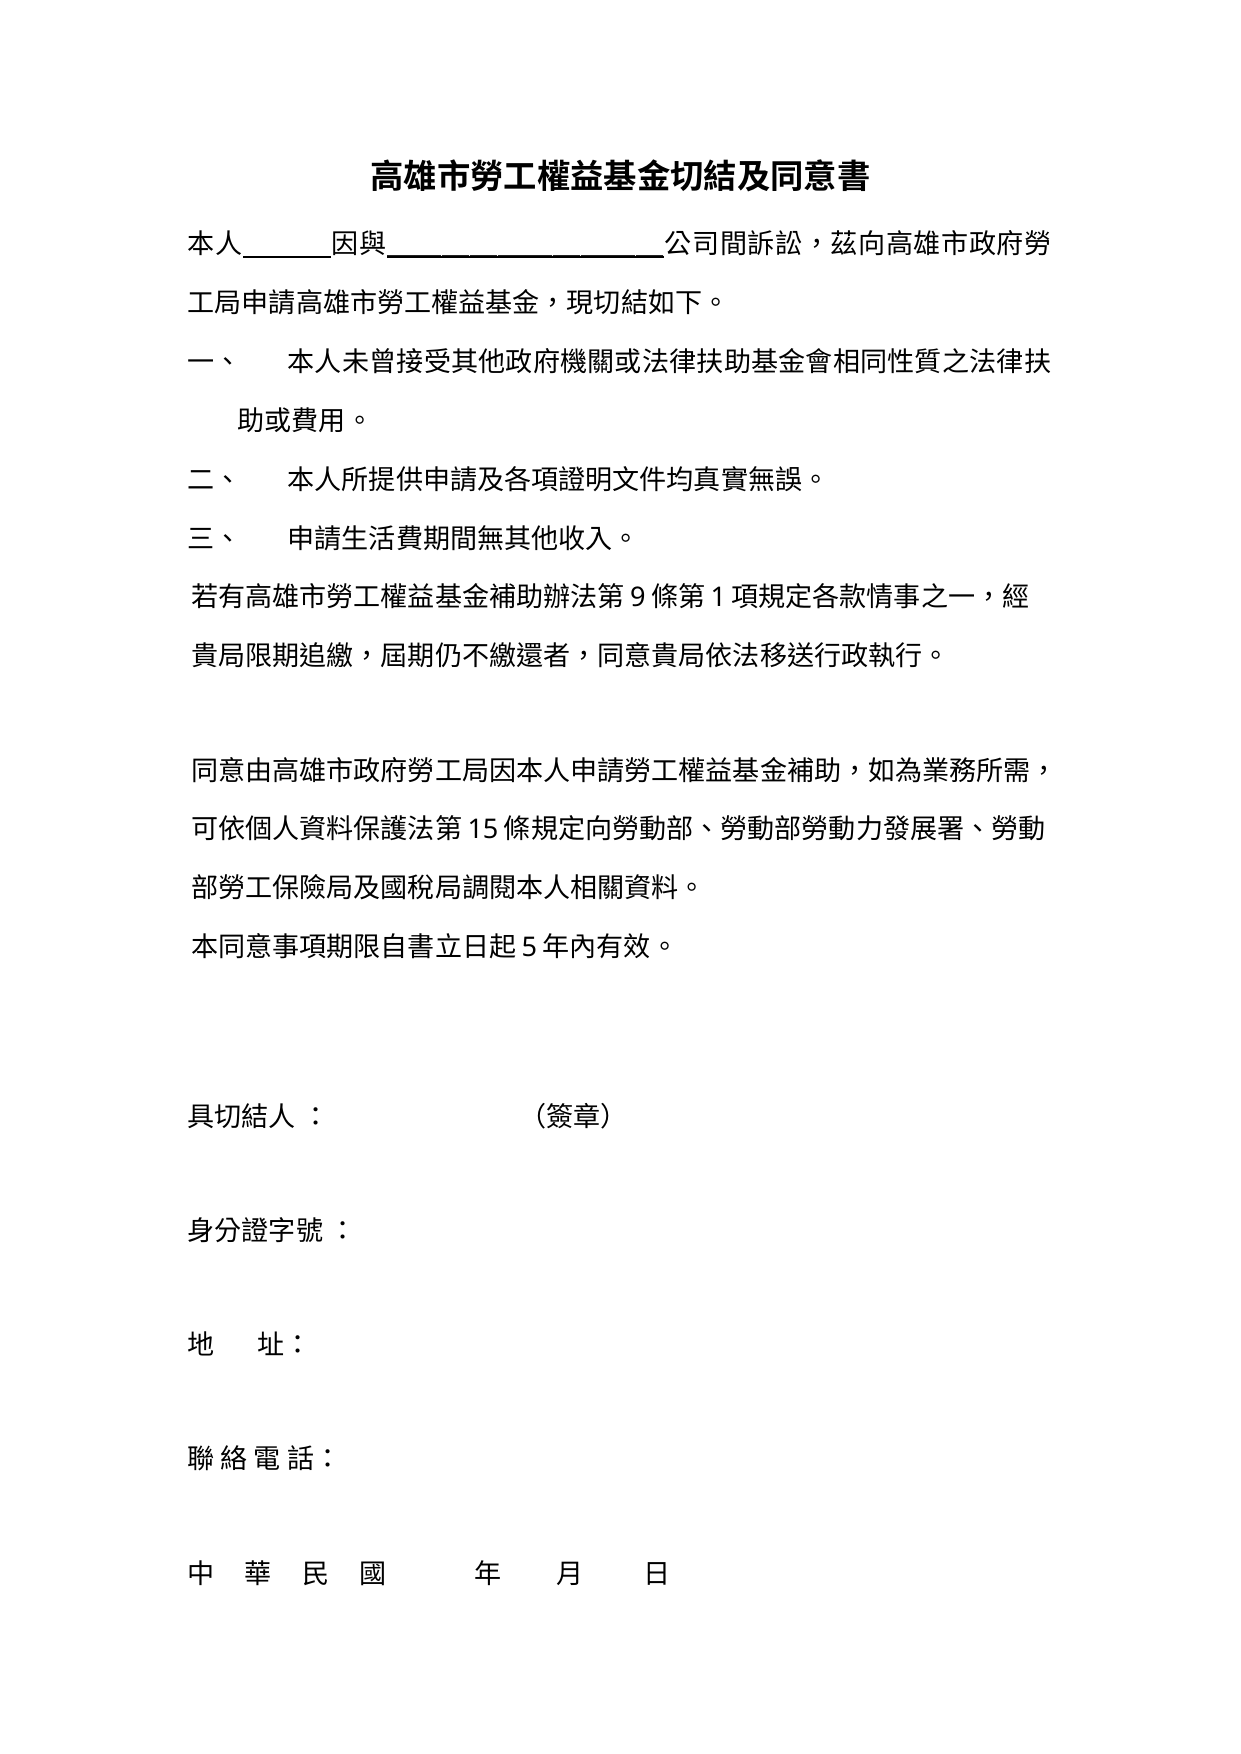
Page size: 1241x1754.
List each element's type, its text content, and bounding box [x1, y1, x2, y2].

list 本人未曾接受其他政府機關或法律扶助基金會相同性質之法律扶助或費用。 [187, 340, 1053, 438]
text 身分證字號 ： [187, 1209, 1053, 1248]
list 本人所提供申請及各項證明文件均真實無誤。 [187, 458, 1053, 497]
list 申請生活費期間無其他收入。 [187, 517, 1053, 556]
text 本同意事項期限自書立日起5年內有效。 [191, 925, 1053, 964]
text 若有高雄市勞工權益基金補助辦法第9條第1項規定各款情事之一，經貴局限期追繳，屆期仍不繳還者，同意貴局依法移送行政執行。 [191, 575, 1053, 674]
text 同意由高雄市政府勞工局因本人申請勞工權益基金補助，如為業務所需，可依個人資料保護法第15條規定向勞動部、勞動部勞動力發展署、勞動部勞工保險局及國稅局調閱本人相關資料。 [191, 748, 1053, 906]
text 高雄市勞工權益基金切結及同意書 [187, 150, 1053, 198]
text 中 華 民 國 年 月 日 [187, 1552, 1053, 1591]
text 具切結人 ： （簽章） [187, 1095, 1053, 1134]
text 地 址： [187, 1323, 1053, 1362]
text 本人 因與＿＿＿＿＿＿＿＿＿＿公司間訴訟，茲向高雄市政府勞工局申請高雄市勞工權益基金，現切結如下。 [187, 222, 1053, 320]
text 聯 絡 電 話： [187, 1437, 1053, 1477]
